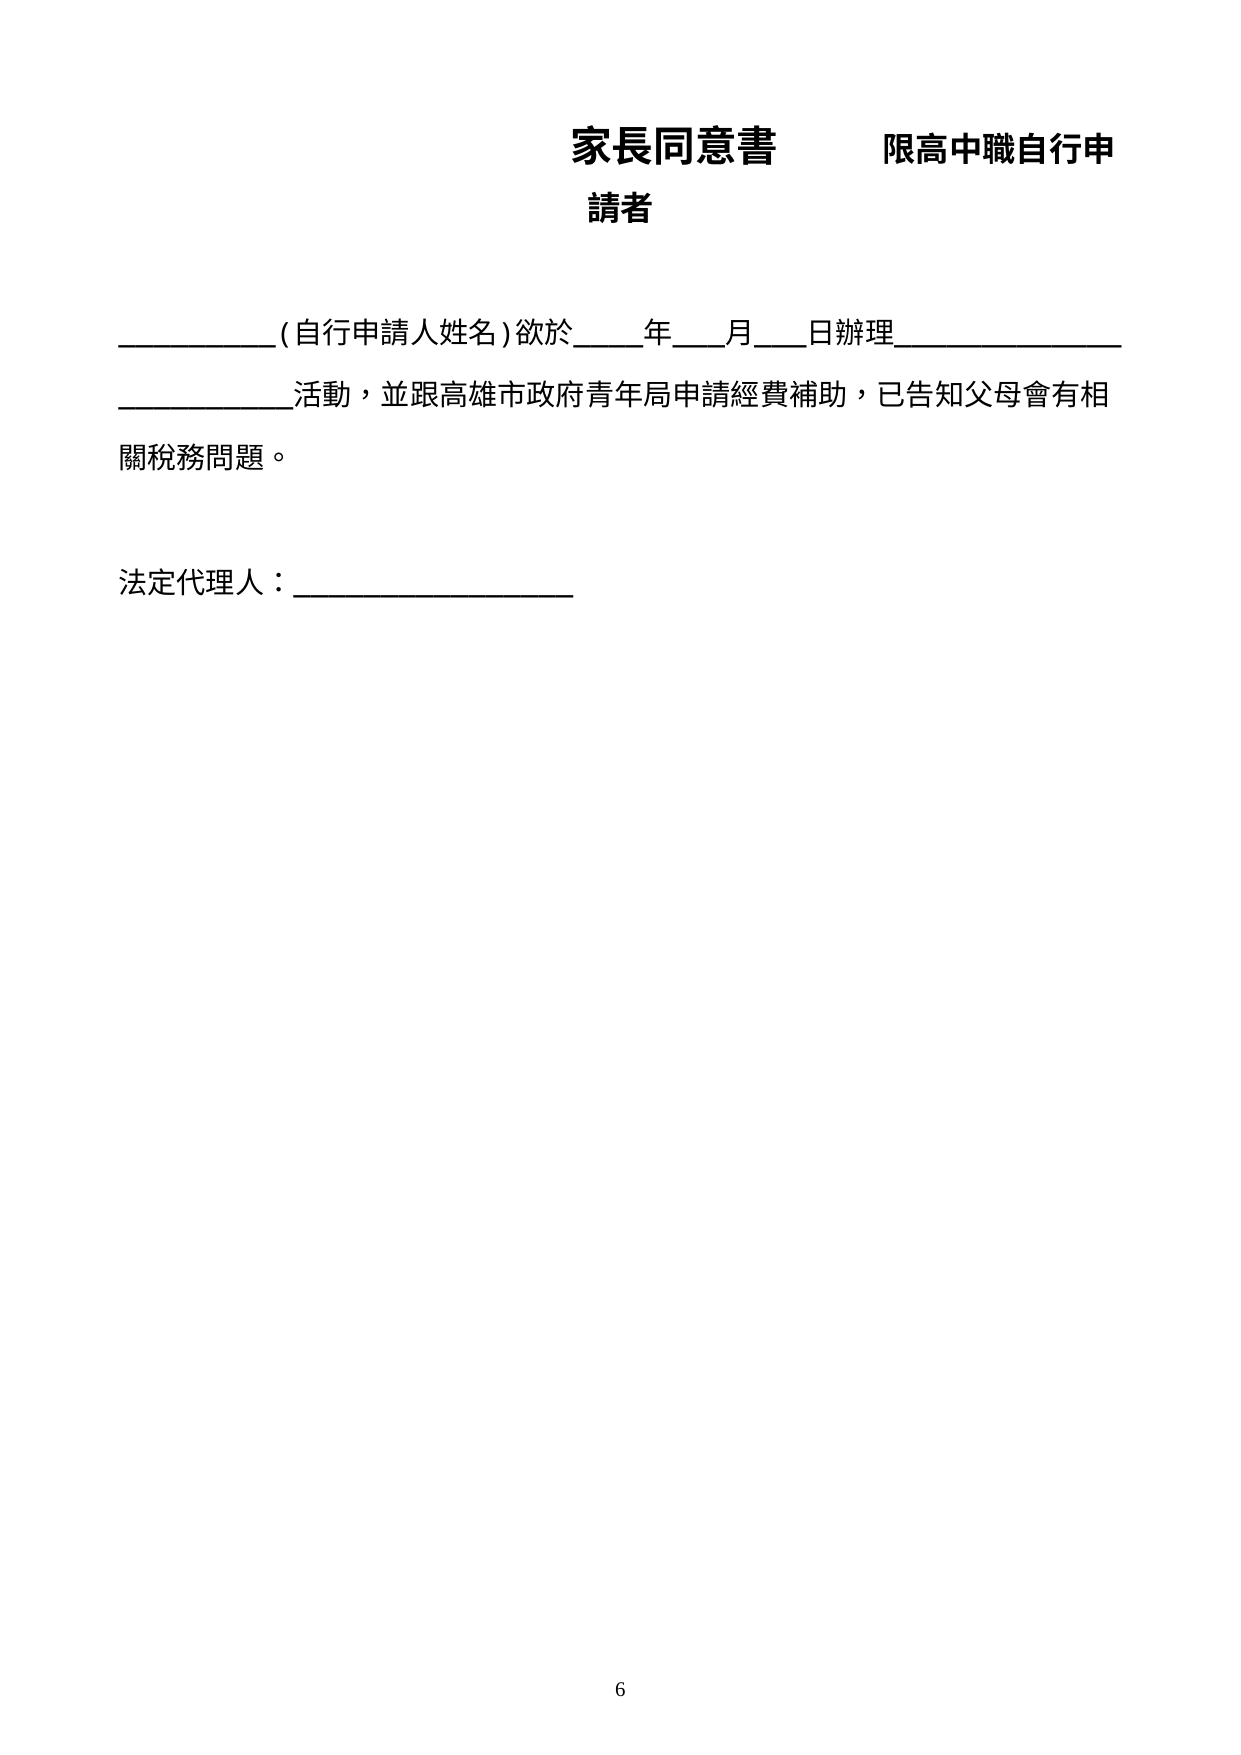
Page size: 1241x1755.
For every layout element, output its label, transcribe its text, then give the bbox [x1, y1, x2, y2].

text _________(自行申請人姓名)欲於____年___月___日辦理_______________________活動，並跟高雄市政府青年局申請經費補助，已告知父母會有相關稅務問題。 [118, 289, 1122, 476]
text 家長同意書 限高中職自行申請者 [118, 101, 1122, 226]
text 法定代理人：________________ [118, 539, 1122, 601]
